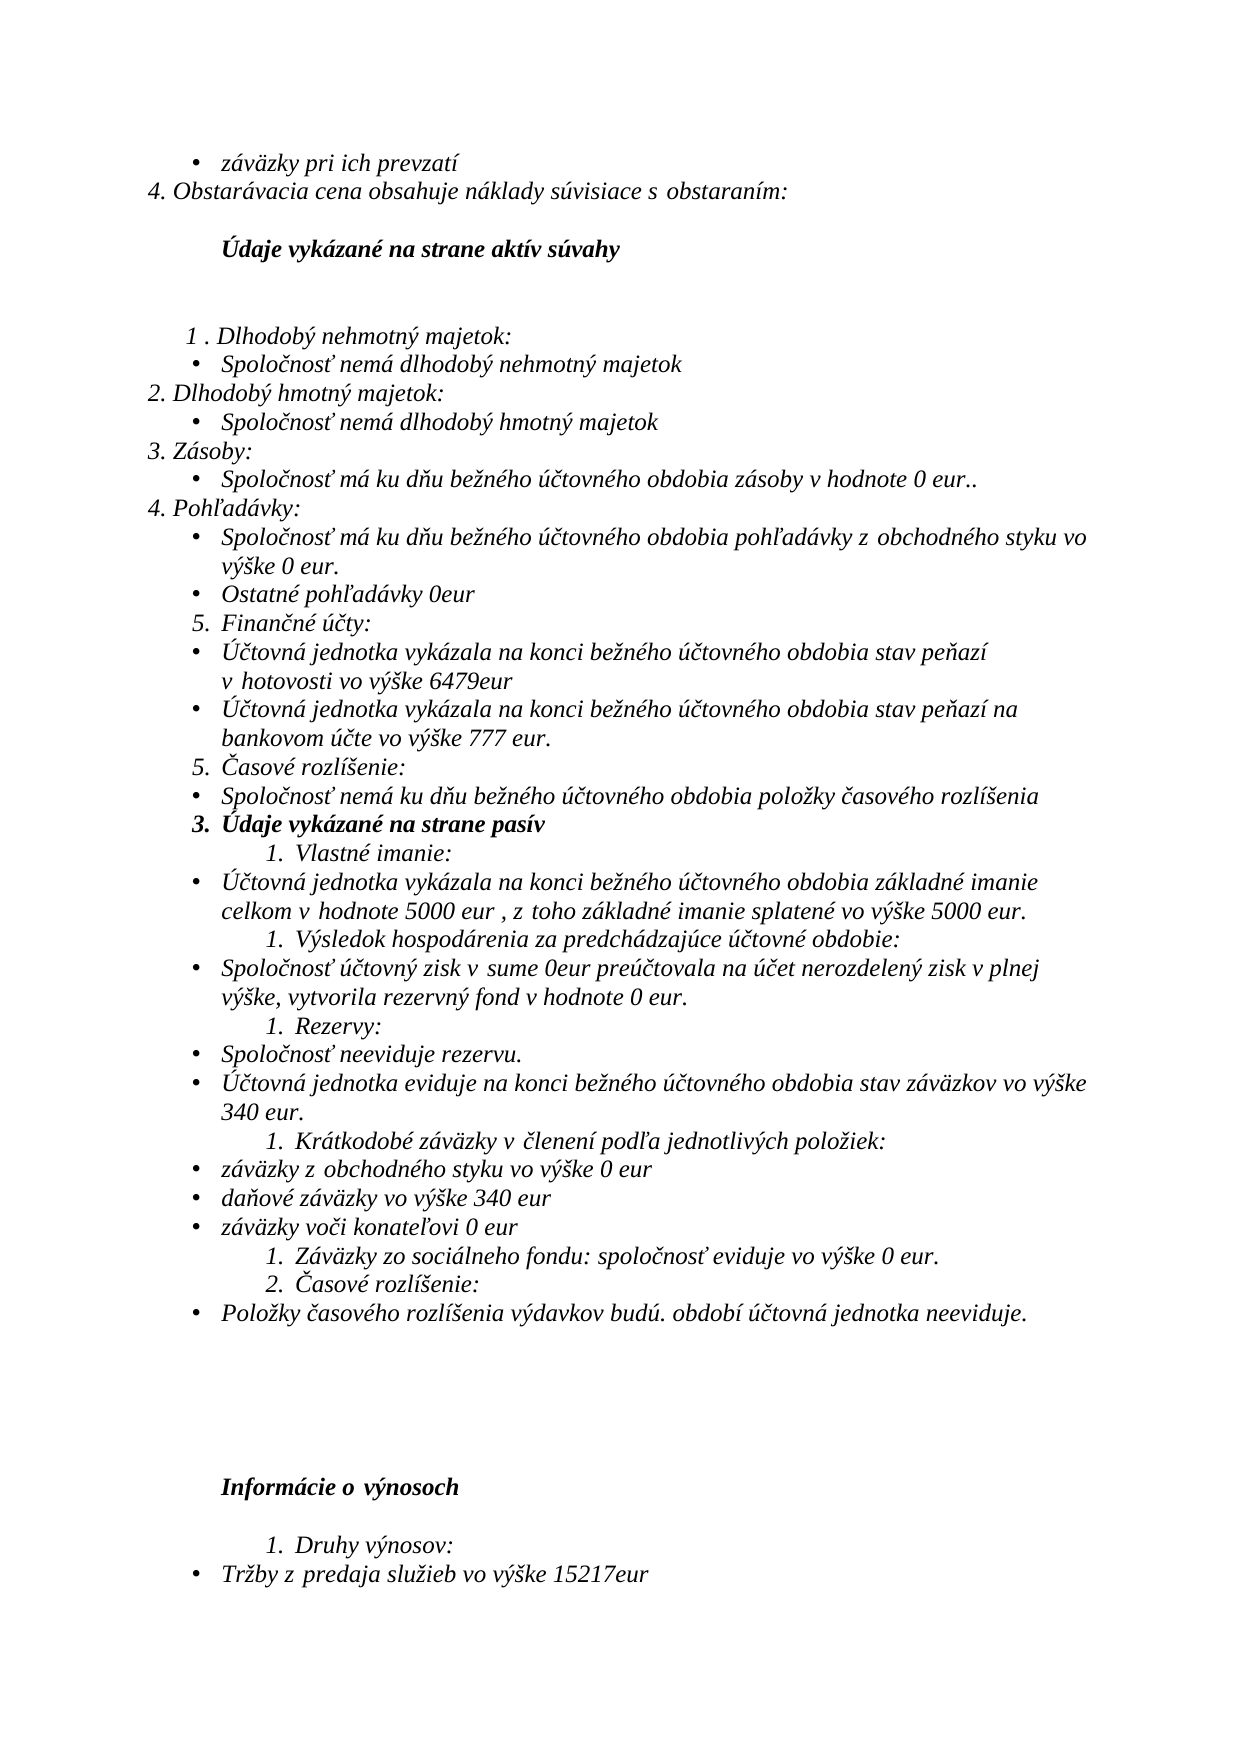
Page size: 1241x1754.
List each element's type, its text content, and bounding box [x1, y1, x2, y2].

list Spoločnosť má ku dňu bežného účtovného obdobia zásoby v hodnote 0 eur.. [192, 464, 1092, 493]
list záväzky pri ich prevzatí [192, 148, 1092, 176]
list Finančné účty: [192, 608, 1092, 637]
list Účtovná jednotka eviduje na konci bežného účtovného obdobia stav záväzkov vo výške 340 eur. [192, 1068, 1092, 1126]
list Rezervy: [265, 1011, 1092, 1039]
text 3. Zásoby: [148, 436, 1092, 464]
subtitle Údaje vykázané na strane aktív súvahy [221, 234, 1092, 263]
list Účtovná jednotka vykázala na konci bežného účtovného obdobia stav peňazí v hotovosti vo výške 6479eur [192, 637, 1092, 694]
list Ostatné pohľadávky 0eur [192, 579, 1092, 608]
list Výsledok hospodárenia za predchádzajúce účtovné obdobie: [265, 924, 1092, 953]
list záväzky voči konateľovi 0 eur [192, 1212, 1092, 1241]
list Vlastné imanie: [265, 838, 1092, 867]
text 4. Pohľadávky: [148, 493, 1092, 522]
list Spoločnosť účtovný zisk v sume 0eur preúčtovala na účet nerozdelený zisk v plnej výške, vytvorila rezervný fond v hodnote 0 eur. [192, 953, 1092, 1011]
list Tržby z predaja služieb vo výške 15217eur [192, 1559, 1092, 1588]
list Spoločnosť nemá ku dňu bežného účtovného obdobia položky časového rozlíšenia [192, 781, 1092, 809]
list Spoločnosť nemá dlhodobý nehmotný majetok [192, 349, 1092, 378]
subtitle Informácie o výnosoch [221, 1472, 1092, 1501]
list Časové rozlíšenie: [265, 1269, 1092, 1298]
list Účtovná jednotka vykázala na konci bežného účtovného obdobia základné imanie celkom v hodnote 5000 eur , z toho základné imanie splatené vo výške 5000 eur. [192, 867, 1092, 924]
list Spoločnosť má ku dňu bežného účtovného obdobia pohľadávky z obchodného styku vo výške 0 eur. [192, 522, 1092, 579]
list Druhy výnosov: [265, 1531, 1092, 1559]
list Spoločnosť neeviduje rezervu. [192, 1039, 1092, 1068]
list Položky časového rozlíšenia výdavkov budú. období účtovná jednotka neeviduje. [192, 1298, 1092, 1327]
list Záväzky zo sociálneho fondu: spoločnosť eviduje vo výške 0 eur. [265, 1241, 1092, 1269]
list daňové záväzky vo výške 340 eur [192, 1183, 1092, 1212]
list Krátkodobé záväzky v členení podľa jednotlivých položiek: [265, 1126, 1092, 1154]
list Spoločnosť nemá dlhodobý hmotný majetok [192, 407, 1092, 436]
list Údaje vykázané na strane pasív [192, 809, 1092, 838]
list záväzky z obchodného styku vo výške 0 eur [192, 1154, 1092, 1183]
text 2. Dlhodobý hmotný majetok: [148, 378, 1092, 407]
list Časové rozlíšenie: [192, 752, 1092, 781]
list Účtovná jednotka vykázala na konci bežného účtovného obdobia stav peňazí na bankovom účte vo výške 777 eur. [192, 694, 1092, 752]
text 1 . Dlhodobý nehmotný majetok: [185, 321, 1092, 349]
text 4. Obstarávacia cena obsahuje náklady súvisiace s obstaraním: [148, 176, 1092, 205]
